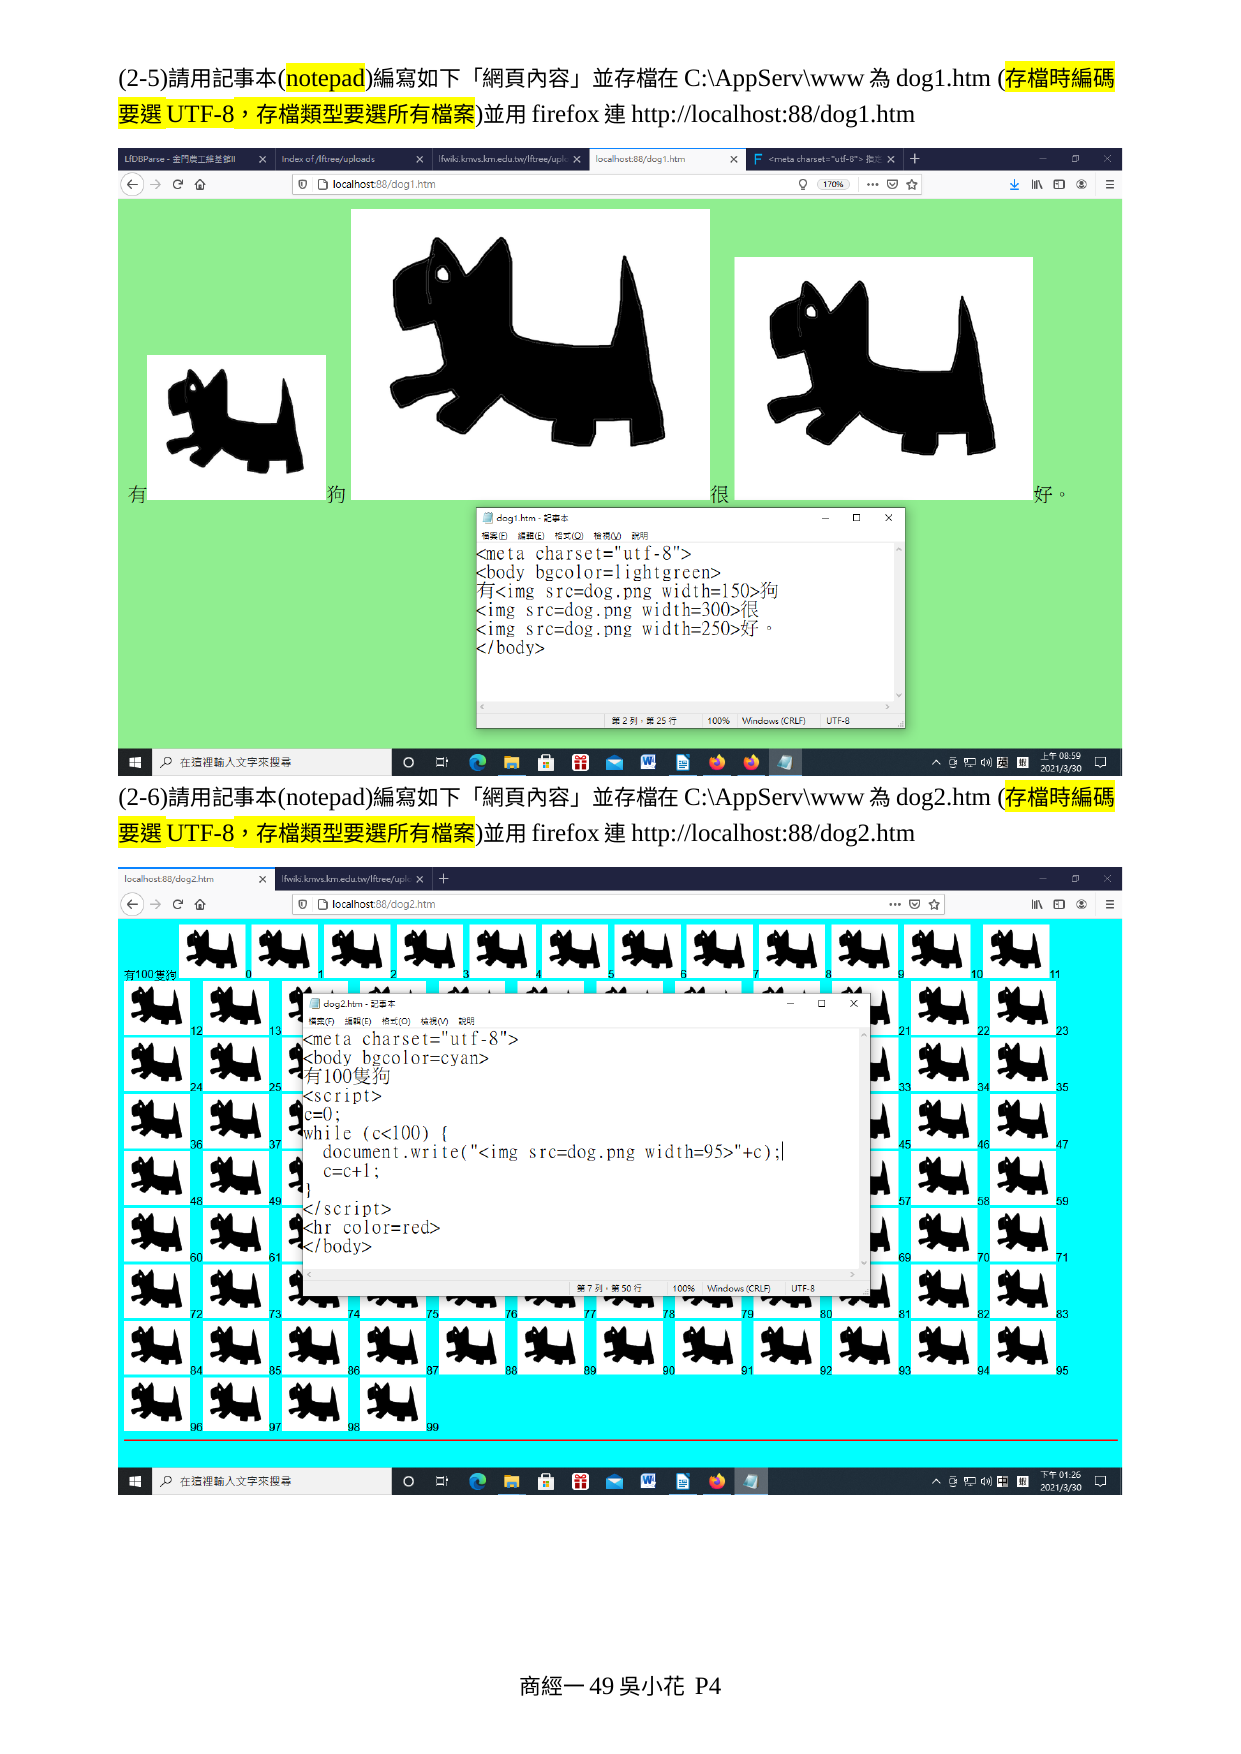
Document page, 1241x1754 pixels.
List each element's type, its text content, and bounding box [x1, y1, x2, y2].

picture [118, 867, 1123, 1495]
text (2-5)請用記事本(notepad)編寫如下「網頁內容」並存檔在C:\AppServ\www為dog1.htm (存檔時編碼要選UTF-8，存檔類型要選所有檔案)並用firefox連 http://localhost:88/dog1.htm [118, 61, 1122, 129]
picture [118, 148, 1123, 776]
text (2-6)請用記事本(notepad)編寫如下「網頁內容」並存檔在C:\AppServ\www為dog2.htm (存檔時編碼要選UTF-8，存檔類型要選所有檔案)並用firefox連 http://localhost:88/dog2.htm [118, 776, 1122, 848]
